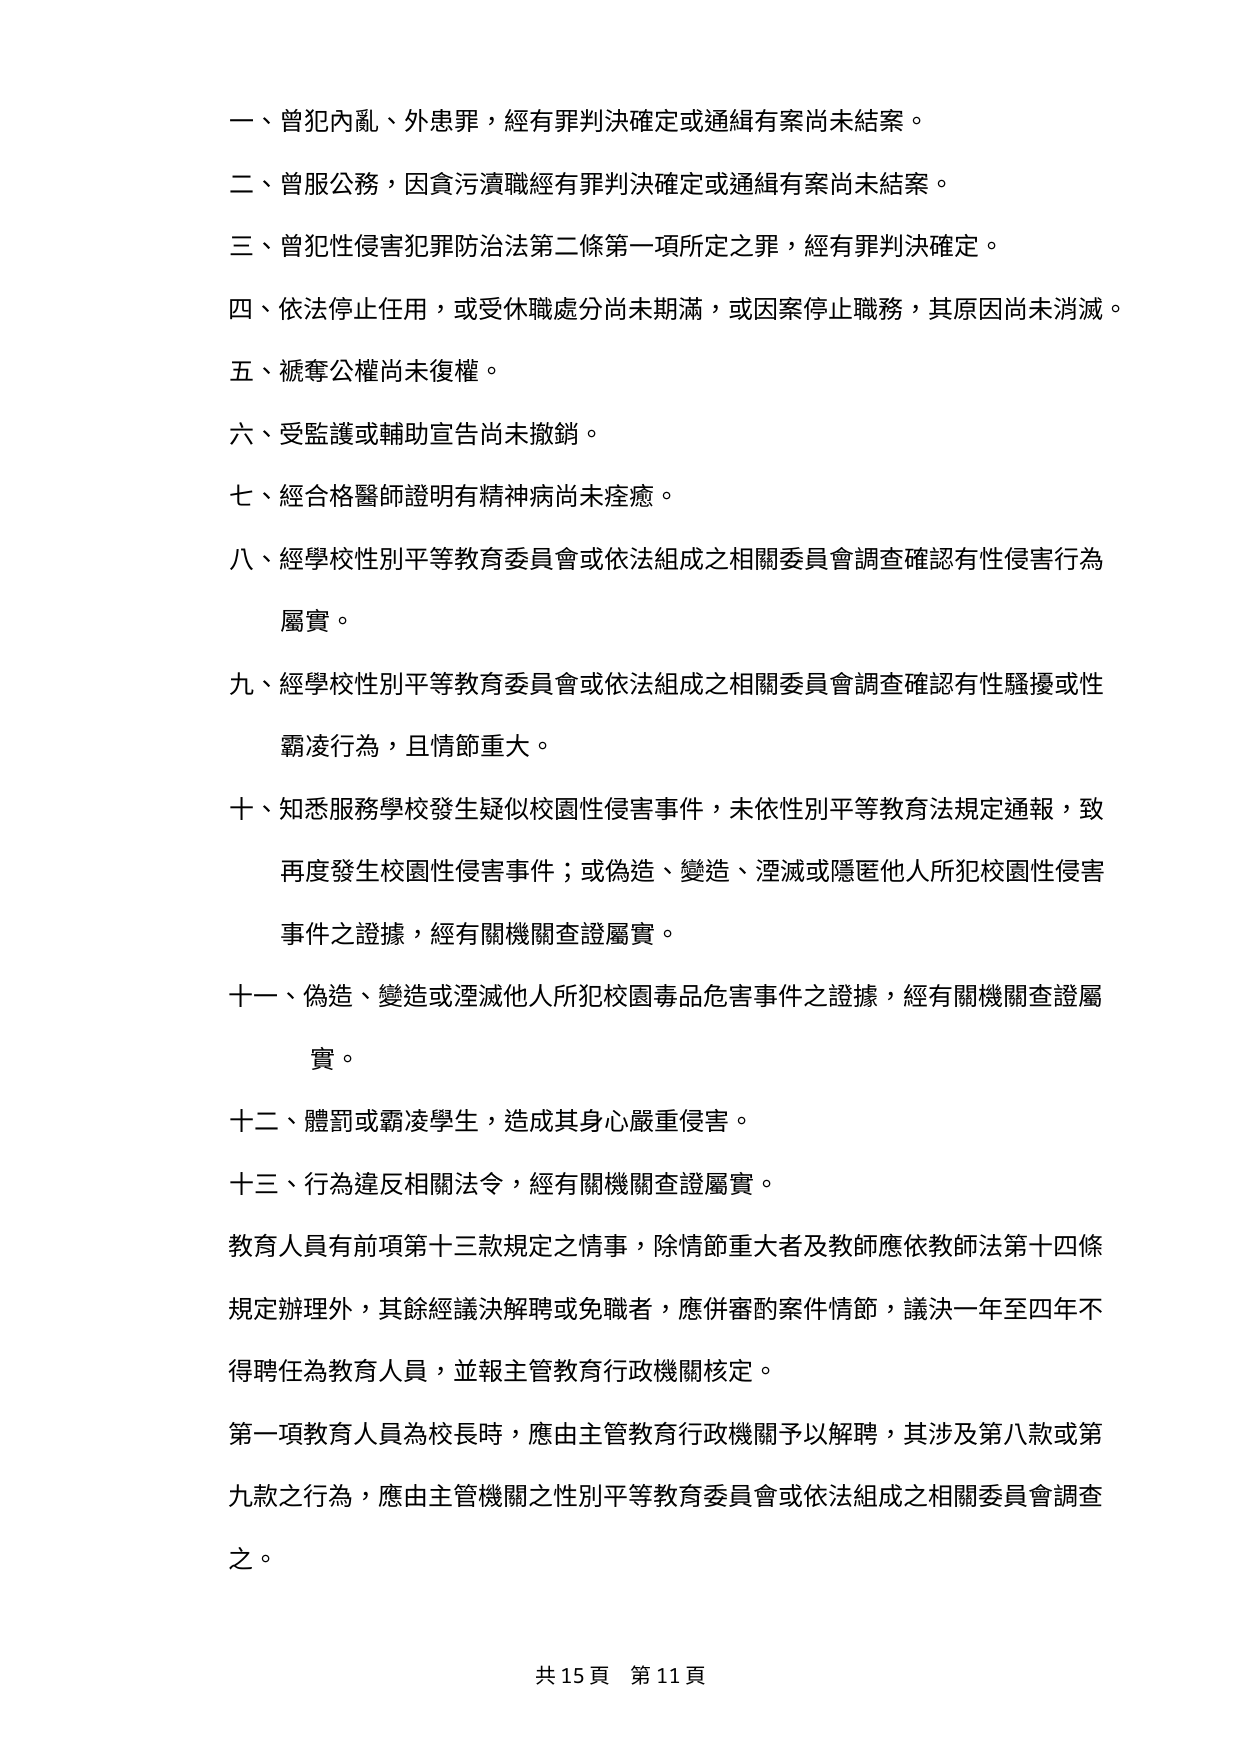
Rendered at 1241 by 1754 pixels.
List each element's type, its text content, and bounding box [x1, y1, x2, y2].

text 十三、行為違反相關法令，經有關機關查證屬實。 [118, 1141, 1122, 1203]
text 八、經學校性別平等教育委員會或依法組成之相關委員會調查確認有性侵害行為 屬實。 [229, 516, 1122, 641]
text 一、曾犯內亂、外患罪，經有罪判決確定或通緝有案尚未結案。 [118, 78, 1122, 141]
text 十一、偽造、變造或湮滅他人所犯校園毒品危害事件之證據，經有關機關查證屬實。 [229, 953, 1122, 1078]
text 第一項教育人員為校長時，應由主管教育行政機關予以解聘，其涉及第八款或第九款之行為，應由主管機關之性別平等教育委員會或依法組成之相關委員會調查之。 [229, 1391, 1122, 1578]
text 七、經合格醫師證明有精神病尚未痊癒。 [118, 453, 1122, 516]
text 六、受監護或輔助宣告尚未撤銷。 [118, 391, 1122, 453]
text 十二、體罰或霸凌學生，造成其身心嚴重侵害。 [118, 1078, 1122, 1141]
text 三、曾犯性侵害犯罪防治法第二條第一項所定之罪，經有罪判決確定。 [118, 203, 1122, 266]
text 十、知悉服務學校發生疑似校園性侵害事件，未依性別平等教育法規定通報，致再度發生校園性侵害事件；或偽造、變造、湮滅或隱匿他人所犯校園性侵害事件之證據，經有關機關查證屬實。 [229, 766, 1122, 953]
text 教育人員有前項第十三款規定之情事，除情節重大者及教師應依教師法第十四條規定辦理外，其餘經議決解聘或免職者，應併審酌案件情節，議決一年至四年不得聘任為教育人員，並報主管教育行政機關核定。 [229, 1203, 1122, 1391]
text 二、曾服公務，因貪污瀆職經有罪判決確定或通緝有案尚未結案。 [118, 141, 1122, 203]
text 五、褫奪公權尚未復權。 [118, 328, 1122, 391]
text 四、依法停止任用，或受休職處分尚未期滿，或因案停止職務，其原因尚未消滅。 [229, 266, 1122, 328]
text 九、經學校性別平等教育委員會或依法組成之相關委員會調查確認有性騷擾或性 霸凌行為，且情節重大。 [229, 641, 1122, 766]
